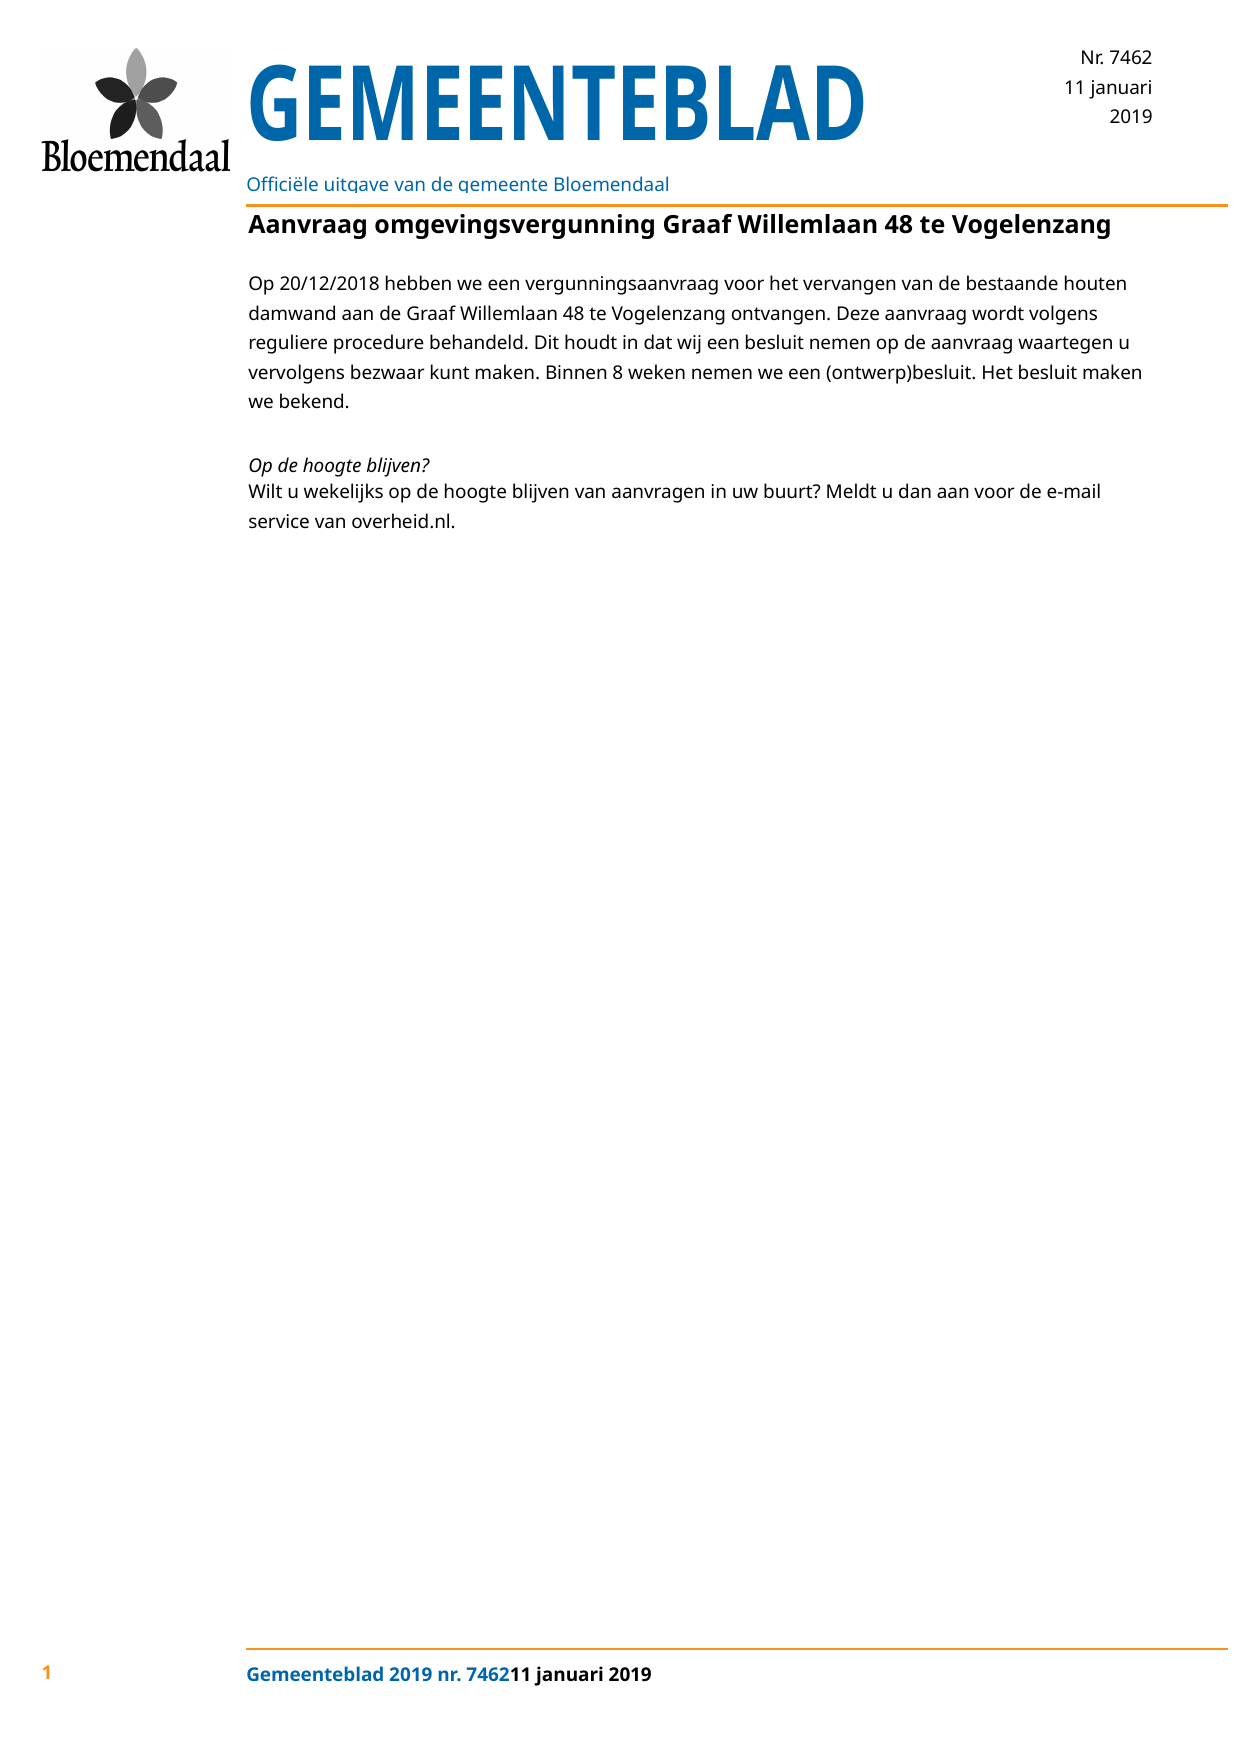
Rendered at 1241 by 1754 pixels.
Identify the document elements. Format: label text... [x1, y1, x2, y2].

picture [41, 47, 231, 172]
text Op de hoogte blijven? [248, 453, 1152, 478]
text Aanvraag omgevingsvergunning Graaf Willemlaan 48 te Vogelenzang [248, 207, 1152, 241]
text Wilt u wekelijks op de hoogte blijven van aanvragen in uw buurt? Meldt u dan aan voor de e-mail service van overheid.nl. [248, 478, 1152, 534]
text Op 20/12/2018 hebben we een vergunningsaanvraag voor het vervangen van de bestaande houten damwand aan de Graaf Willemlaan 48 te Vogelenzang ontvangen. Deze aanvraag wordt volgens reguliere procedure behandeld. Dit houdt in dat wij een besluit nemen op de aanvraag waartegen u vervolgens bezwaar kunt maken. Binnen 8 weken nemen we een (ontwerp)besluit. Het besluit maken we bekend. [248, 270, 1152, 414]
